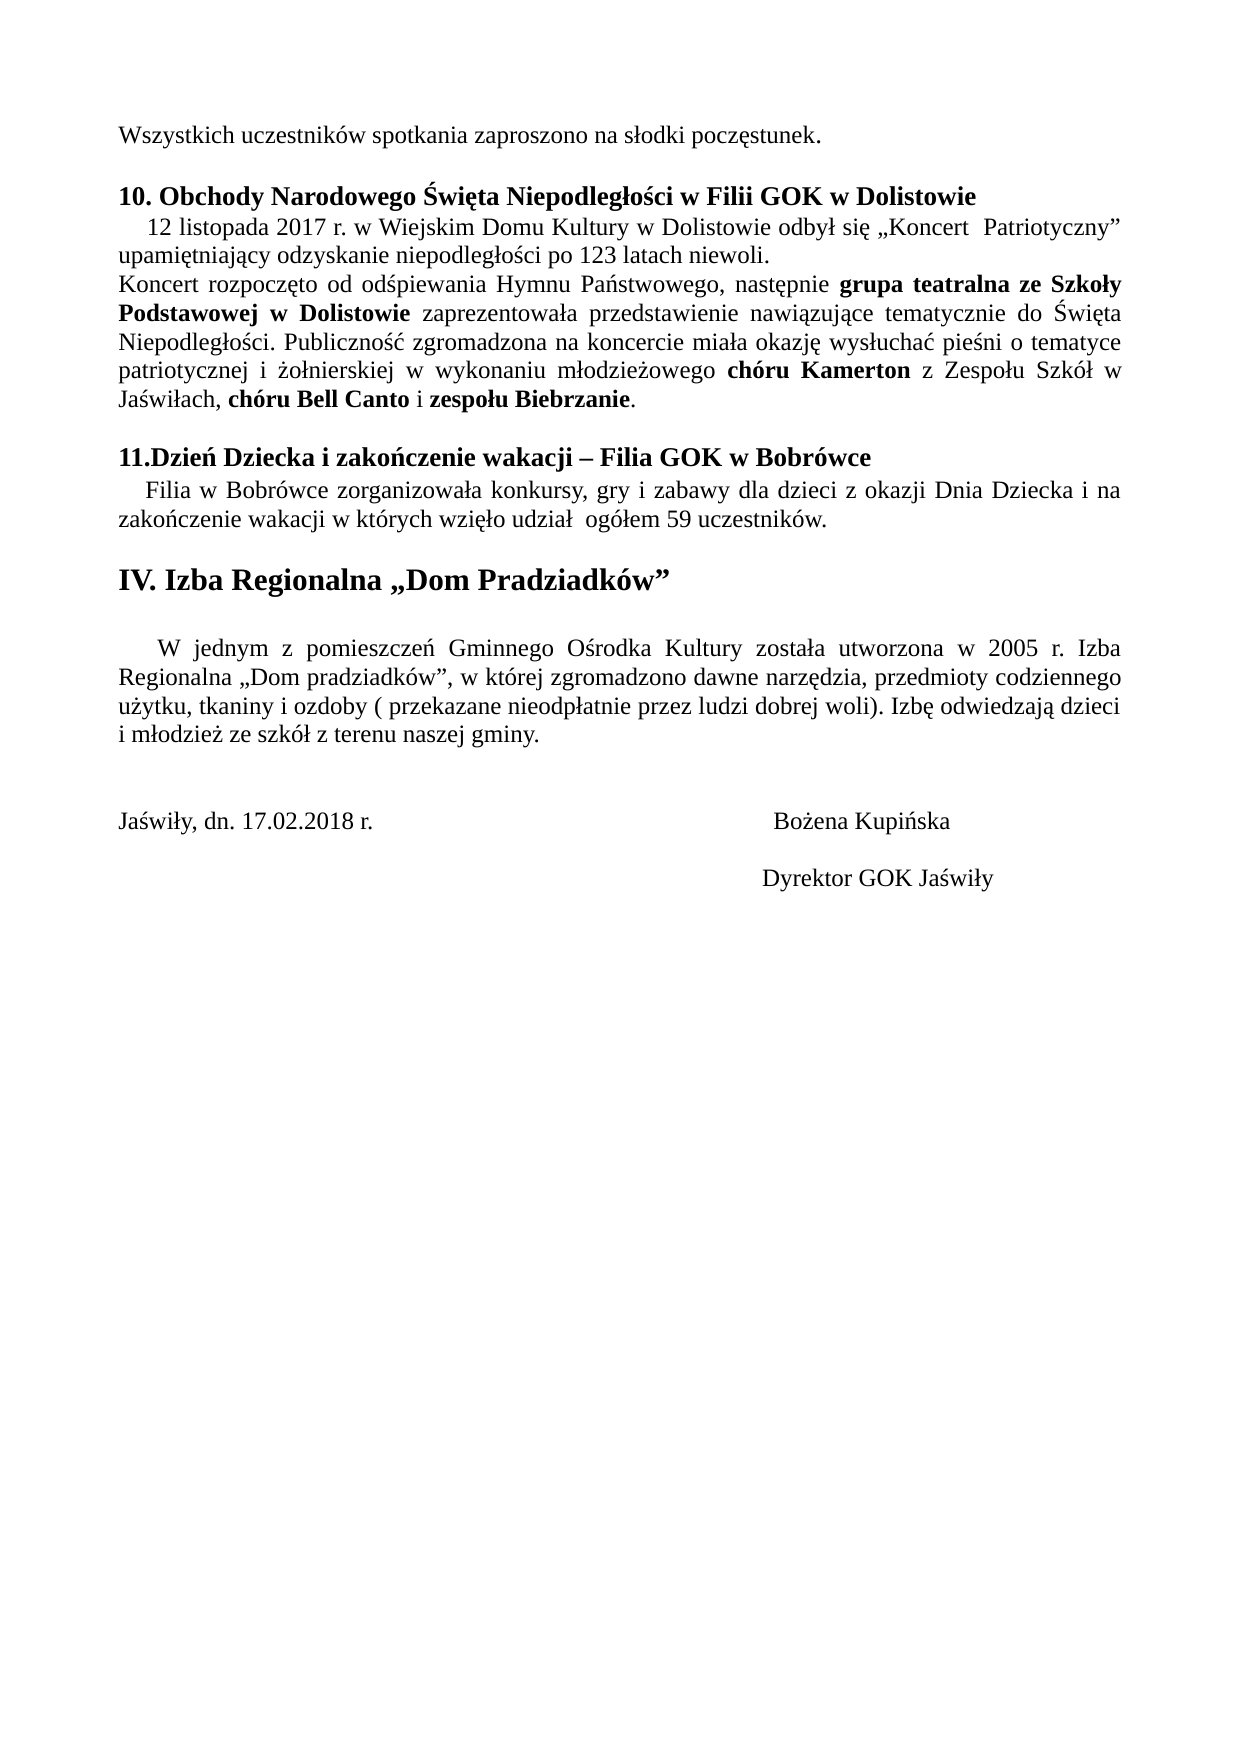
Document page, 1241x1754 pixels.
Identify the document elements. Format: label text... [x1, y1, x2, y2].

text 12 listopada 2017 r. w Wiejskim Domu Kultury w Dolistowie odbył się „Koncert Patriotyczny” upamiętniający odzyskanie niepodległości po 123 latach niewoli. [118, 212, 1122, 269]
text Koncert rozpoczęto od odśpiewania Hymnu Państwowego, następnie grupa teatralna ze Szkoły Podstawowej w Dolistowie zaprezentowała przedstawienie nawiązujące tematycznie do Święta Niepodległości. Publiczność zgromadzona na koncercie miała okazję wysłuchać pieśni o tematyce patriotycznej i żołnierskiej w wykonaniu młodzieżowego chóru Kamerton z Zespołu Szkół w Jaświłach, chóru Bell Canto i zespołu Biebrzanie. [118, 269, 1122, 413]
text 11.Dzień Dziecka i zakończenie wakacji – Filia GOK w Bobrówce [118, 442, 1122, 473]
text W jednym z pomieszczeń Gminnego Ośrodka Kultury została utworzona w 2005 r. Izba Regionalna „Dom pradziadków”, w której zgromadzono dawne narzędzia, przedmioty codziennego użytku, tkaniny i ozdoby ( przekazane nieodpłatnie przez ludzi dobrej woli). Izbę odwiedzają dzieci i młodzież ze szkół z terenu naszej gminy. [118, 633, 1122, 748]
text IV. Izba Regionalna „Dom Pradziadków” [118, 561, 1122, 597]
text Wszystkich uczestników spotkania zaproszono na słodki poczęstunek. [118, 118, 1122, 149]
text Dyrektor GOK Jaświły [118, 863, 1122, 892]
text 10. Obchody Narodowego Święta Niepodległości w Filii GOK w Dolistowie [118, 180, 1122, 212]
text Filia w Bobrówce zorganizowała konkursy, gry i zabawy dla dzieci z okazji Dnia Dziecka i na zakończenie wakacji w których wzięło udział ogółem 59 uczestników. [118, 473, 1122, 533]
text Jaświły, dn. 17.02.2018 r. Bożena Kupińska [118, 806, 1122, 834]
